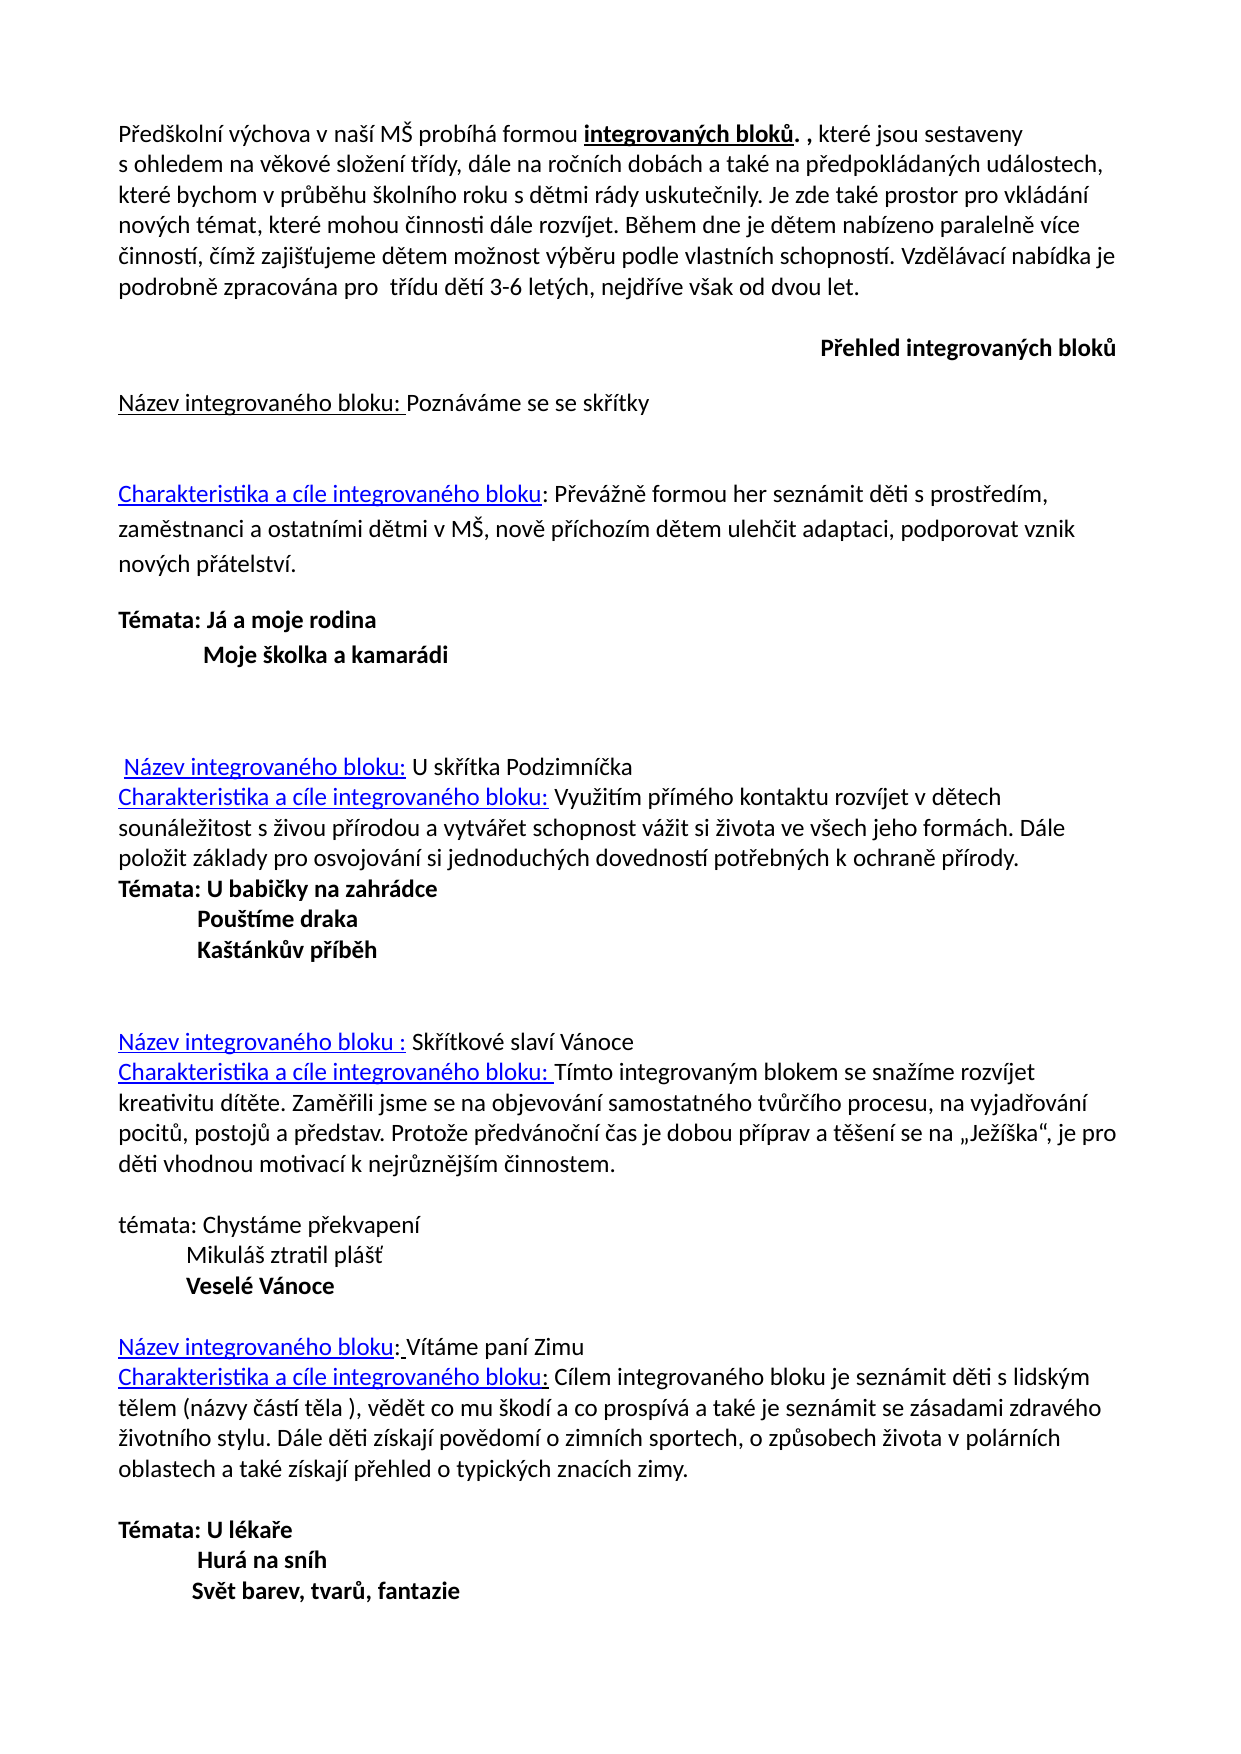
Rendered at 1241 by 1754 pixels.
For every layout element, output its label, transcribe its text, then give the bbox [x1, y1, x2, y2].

list Témata: Já a moje rodina Moje školka a kamarádi [118, 604, 1122, 670]
list Název integrovaného bloku: Poznáváme se se skřítky [118, 388, 1122, 418]
text Témata: U lékaře Hurá na sníh Svět barev, tvarů, fantazie [118, 1483, 1122, 1606]
list Přehled integrovaných bloků [193, 332, 1122, 362]
text témata: Chystáme překvapení Mikuláš ztratil plášť [118, 1178, 1122, 1270]
text Veselé Vánoce [118, 1270, 1122, 1300]
text Název integrovaného bloku: Vítáme paní Zimu [118, 1331, 1122, 1361]
text Předškolní výchova v naší MŠ probíhá formou integrovaných bloků. , které jsou sestaveny s ohledem na věkové složení třídy, dále na ročních dobách a také na předpokládaných událostech, které bychom v průběhu školního roku s dětmi rády uskutečnily. Je zde také prostor pro vkládání nových témat, které mohou činnosti dále rozvíjet. Během dne je dětem nabízeno paralelně více činností, čímž zajišťujeme dětem možnost výběru podle vlastních schopností. Vzdělávací nabídka je podrobně zpracována pro třídu dětí 3-6 letých, nejdříve však od dvou let. [118, 118, 1122, 301]
list Charakteristika a cíle integrovaného bloku: Převážně formou her seznámit děti s prostředím, zaměstnanci a ostatními dětmi v MŠ, nově příchozím dětem ulehčit adaptaci, podporovat vznik nových přátelství. [118, 443, 1122, 579]
text Charakteristika a cíle integrovaného bloku: Tímto integrovaným blokem se snažíme rozvíjet kreativitu dítěte. Zaměřili jsme se na objevování samostatného tvůrčího procesu, na vyjadřování pocitů, postojů a představ. Protože předvánoční čas je dobou příprav a těšení se na „Ježíška“, je pro děti vhodnou motivací k nejrůznějším činnostem. [118, 1056, 1122, 1178]
text Název integrovaného bloku : Skřítkové slaví Vánoce [118, 1026, 1122, 1056]
text Charakteristika a cíle integrovaného bloku: Cílem integrovaného bloku je seznámit děti s lidským tělem (názvy částí těla ), vědět co mu škodí a co prospívá a také je seznámit se zásadami zdravého životního stylu. Dále děti získají povědomí o zimních sportech, o způsobech života v polárních oblastech a také získají přehled o typických znacích zimy. [118, 1361, 1122, 1483]
text Název integrovaného bloku: U skřítka Podzimníčka [118, 751, 1122, 781]
text Charakteristika a cíle integrovaného bloku: Využitím přímého kontaktu rozvíjet v dětech sounáležitost s živou přírodou a vytvářet schopnost vážit si života ve všech jeho formách. Dále položit základy pro osvojování si jednoduchých dovedností potřebných k ochraně přírody. [118, 781, 1122, 873]
text Témata: U babičky na zahrádce Pouštíme draka Kaštánkův příběh [118, 873, 1122, 964]
